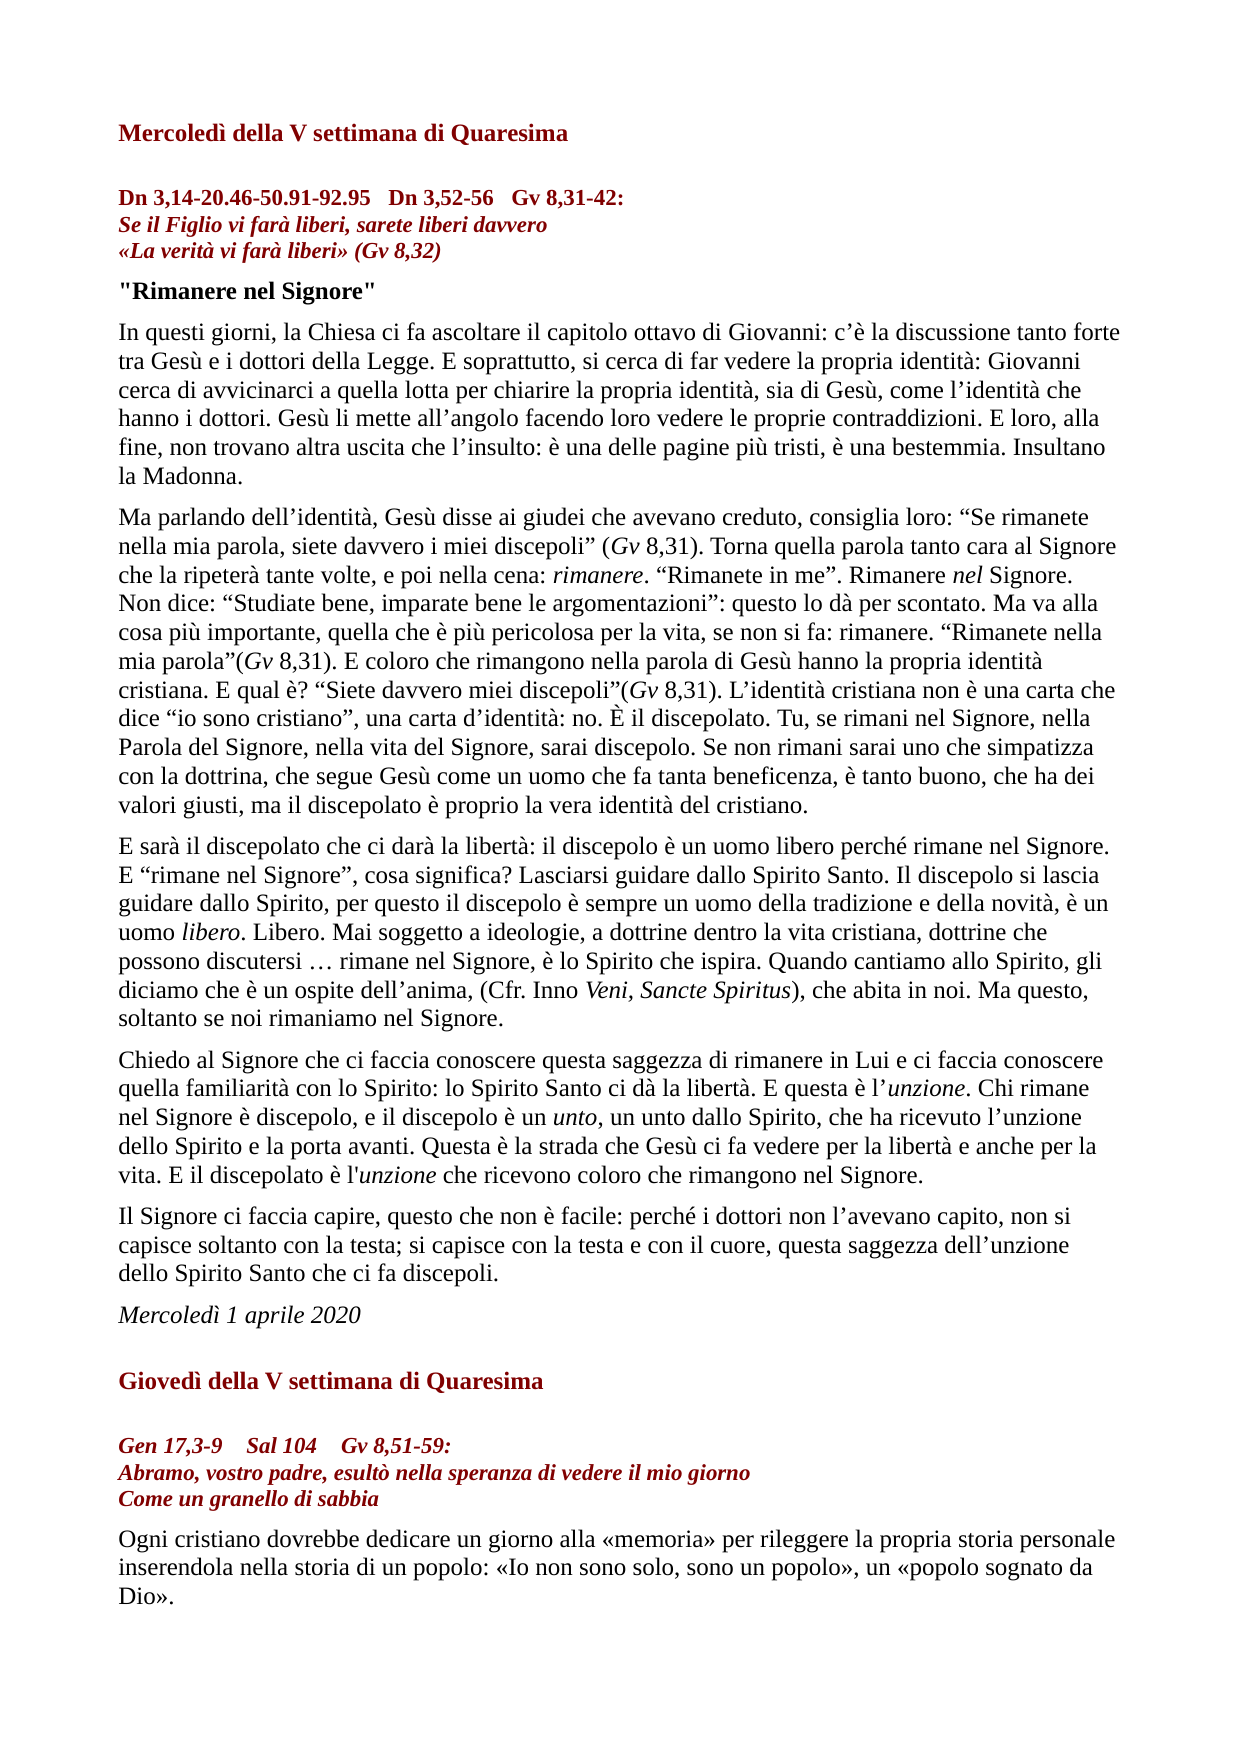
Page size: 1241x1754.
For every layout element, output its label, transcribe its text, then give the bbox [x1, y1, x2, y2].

subtitle Giovedì della V settimana di Quaresima [118, 1366, 1122, 1395]
text Ogni cristiano dovrebbe dedicare un giorno alla «memoria» per rileggere la propria storia personale inserendola nella storia di un popolo: «Io non sono solo, sono un popolo», un «popolo sognato da Dio». [118, 1524, 1122, 1610]
text "Rimanere nel Signore" [118, 276, 1122, 305]
text Chiedo al Signore che ci faccia conoscere questa saggezza di rimanere in Lui e ci faccia conoscere quella familiarità con lo Spirito: lo Spirito Santo ci dà la libertà. E questa è l’unzione. Chi rimane nel Signore è discepolo, e il discepolo è un unto, un unto dallo Spirito, che ha ricevuto l’unzione dello Spirito e la porta avanti. Questa è la strada che Gesù ci fa vedere per la libertà e anche per la vita. E il discepolato è l'unzione che ricevono coloro che rimangono nel Signore. [118, 1045, 1122, 1188]
text E sarà il discepolato che ci darà la libertà: il discepolo è un uomo libero perché rimane nel Signore. E “rimane nel Signore”, cosa significa? Lasciarsi guidare dallo Spirito Santo. Il discepolo si lascia guidare dallo Spirito, per questo il discepolo è sempre un uomo della tradizione e della novità, è un uomo libero. Libero. Mai soggetto a ideologie, a dottrine dentro la vita cristiana, dottrine che possono discutersi … rimane nel Signore, è lo Spirito che ispira. Quando cantiamo allo Spirito, gli diciamo che è un ospite dell’anima, (Cfr. Inno Veni, Sancte Spiritus), che abita in noi. Ma questo, soltanto se noi rimaniamo nel Signore. [118, 831, 1122, 1032]
subtitle Mercoledì della V settimana di Quaresima [118, 118, 1122, 147]
subtitle Gen 17,3-9 Sal 104 Gv 8,51-59: Abramo, vostro padre, esultò nella speranza di vedere il mio giorno Come un granello di sabbia [118, 1432, 1122, 1511]
subtitle Dn 3,14-20.46-50.91-92.95 Dn 3,52-56 Gv 8,31-42: Se il Figlio vi farà liberi, sarete liberi davvero «La verità vi farà liberi» (Gv 8,32) [118, 184, 1122, 263]
text In questi giorni, la Chiesa ci fa ascoltare il capitolo ottavo di Giovanni: c’è la discussione tanto forte tra Gesù e i dottori della Legge. E soprattutto, si cerca di far vedere la propria identità: Giovanni cerca di avvicinarci a quella lotta per chiarire la propria identità, sia di Gesù, come l’identità che hanno i dottori. Gesù li mette all’angolo facendo loro vedere le proprie contraddizioni. E loro, alla fine, non trovano altra uscita che l’insulto: è una delle pagine più tristi, è una bestemmia. Insultano la Madonna. [118, 317, 1122, 490]
text Il Signore ci faccia capire, questo che non è facile: perché i dottori non l’avevano capito, non si capisce soltanto con la testa; si capisce con la testa e con il cuore, questa saggezza dell’unzione dello Spirito Santo che ci fa discepoli. [118, 1201, 1122, 1287]
text Ma parlando dell’identità, Gesù disse ai giudei che avevano creduto, consiglia loro: “Se rimanete nella mia parola, siete davvero i miei discepoli” (Gv 8,31). Torna quella parola tanto cara al Signore che la ripeterà tante volte, e poi nella cena: rimanere. “Rimanete in me”. Rimanere nel Signore. Non dice: “Studiate bene, imparate bene le argomentazioni”: questo lo dà per scontato. Ma va alla cosa più importante, quella che è più pericolosa per la vita, se non si fa: rimanere. “Rimanete nella mia parola”(Gv 8,31). E coloro che rimangono nella parola di Gesù hanno la propria identità cristiana. E qual è? “Siete davvero miei discepoli”(Gv 8,31). L’identità cristiana non è una carta che dice “io sono cristiano”, una carta d’identità: no. È il discepolato. Tu, se rimani nel Signore, nella Parola del Signore, nella vita del Signore, sarai discepolo. Se non rimani sarai uno che simpatizza con la dottrina, che segue Gesù come un uomo che fa tanta beneficenza, è tanto buono, che ha dei valori giusti, ma il discepolato è proprio la vera identità del cristiano. [118, 502, 1122, 818]
text Mercoledì 1 aprile 2020 [118, 1300, 1122, 1328]
